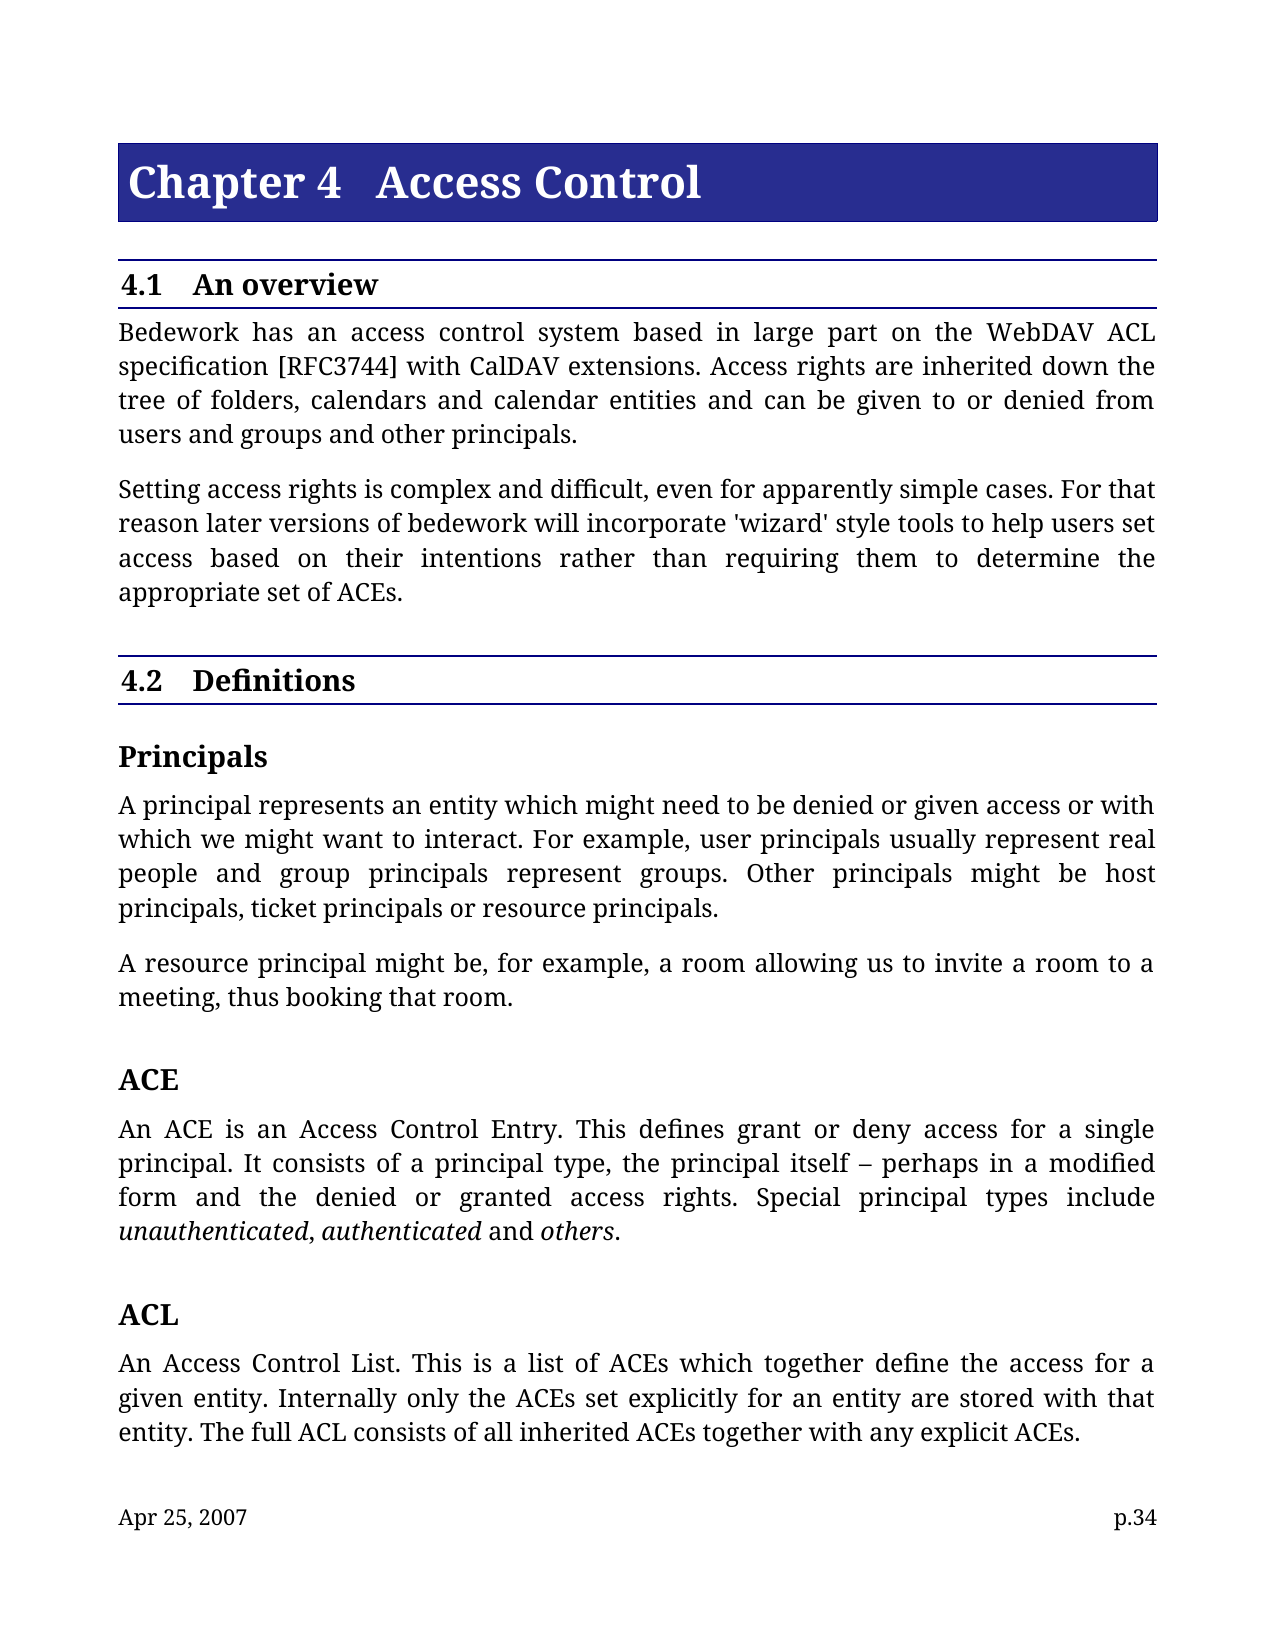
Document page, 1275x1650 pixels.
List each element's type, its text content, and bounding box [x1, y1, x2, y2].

text An Access Control List. This is a list of ACEs which together define the access for a given entity. Internally only the ACEs set explicitly for an entity are stored with that entity. The full ACL consists of all inherited ACEs together with any explicit ACEs. [118, 1346, 1157, 1448]
text Setting access rights is complex and difficult, even for apparently simple cases. For that reason later versions of bedework will incorporate 'wizard' style tools to help users set access based on their intentions rather than requiring them to determine the appropriate set of ACEs. [118, 472, 1157, 608]
text Bedework has an access control system based in large part on the WebDAV ACL specification [RFC3744] with CalDAV extensions. Access rights are inherited down the tree of folders, calendars and calendar entities and can be given to or denied from users and groups and other principals. [118, 315, 1157, 451]
text A resource principal might be, for example, a room allowing us to invite a room to a meeting, thus booking that room. [118, 945, 1157, 1013]
subtitle ACE [118, 1059, 1157, 1099]
subtitle Access Control [119, 144, 1157, 221]
subtitle ACL [118, 1294, 1157, 1334]
subtitle Principals [118, 736, 1157, 776]
subtitle An overview [118, 261, 1157, 307]
text A principal represents an entity which might need to be denied or given access or with which we might want to interact. For example, user principals usually represent real people and group principals represent groups. Other principals might be host principals, ticket principals or resource principals. [118, 788, 1157, 924]
subtitle Definitions [118, 657, 1157, 703]
text An ACE is an Access Control Entry. This defines grant or deny access for a single principal. It consists of a principal type, the principal itself – perhaps in a modified form and the denied or granted access rights. Special principal types include unauthenticated, authenticated and others. [118, 1112, 1157, 1248]
